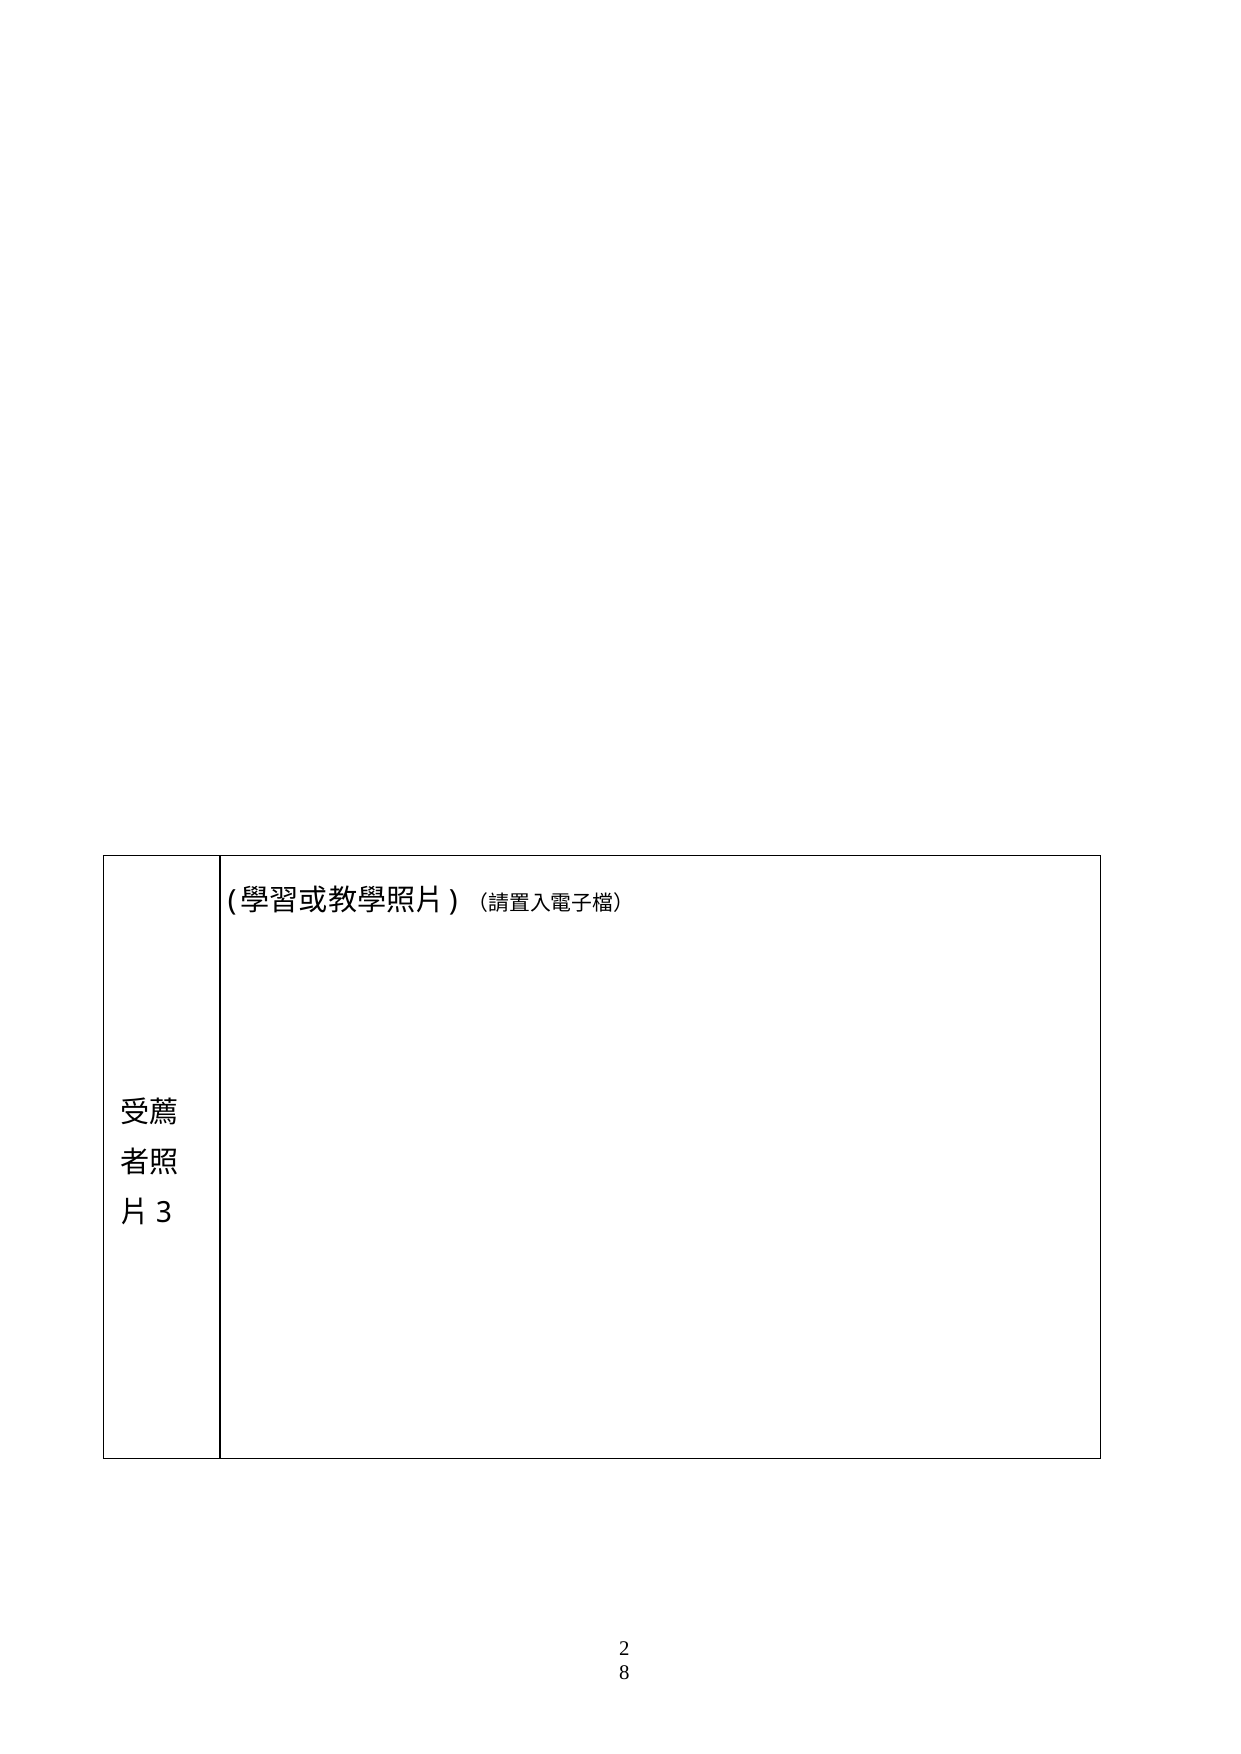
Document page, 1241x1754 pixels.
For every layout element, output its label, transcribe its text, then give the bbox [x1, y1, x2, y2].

table_cell (學習或教學照片) （請置入電子檔） [221, 856, 1100, 1458]
table_cell 受薦者照片3 [104, 856, 219, 1458]
